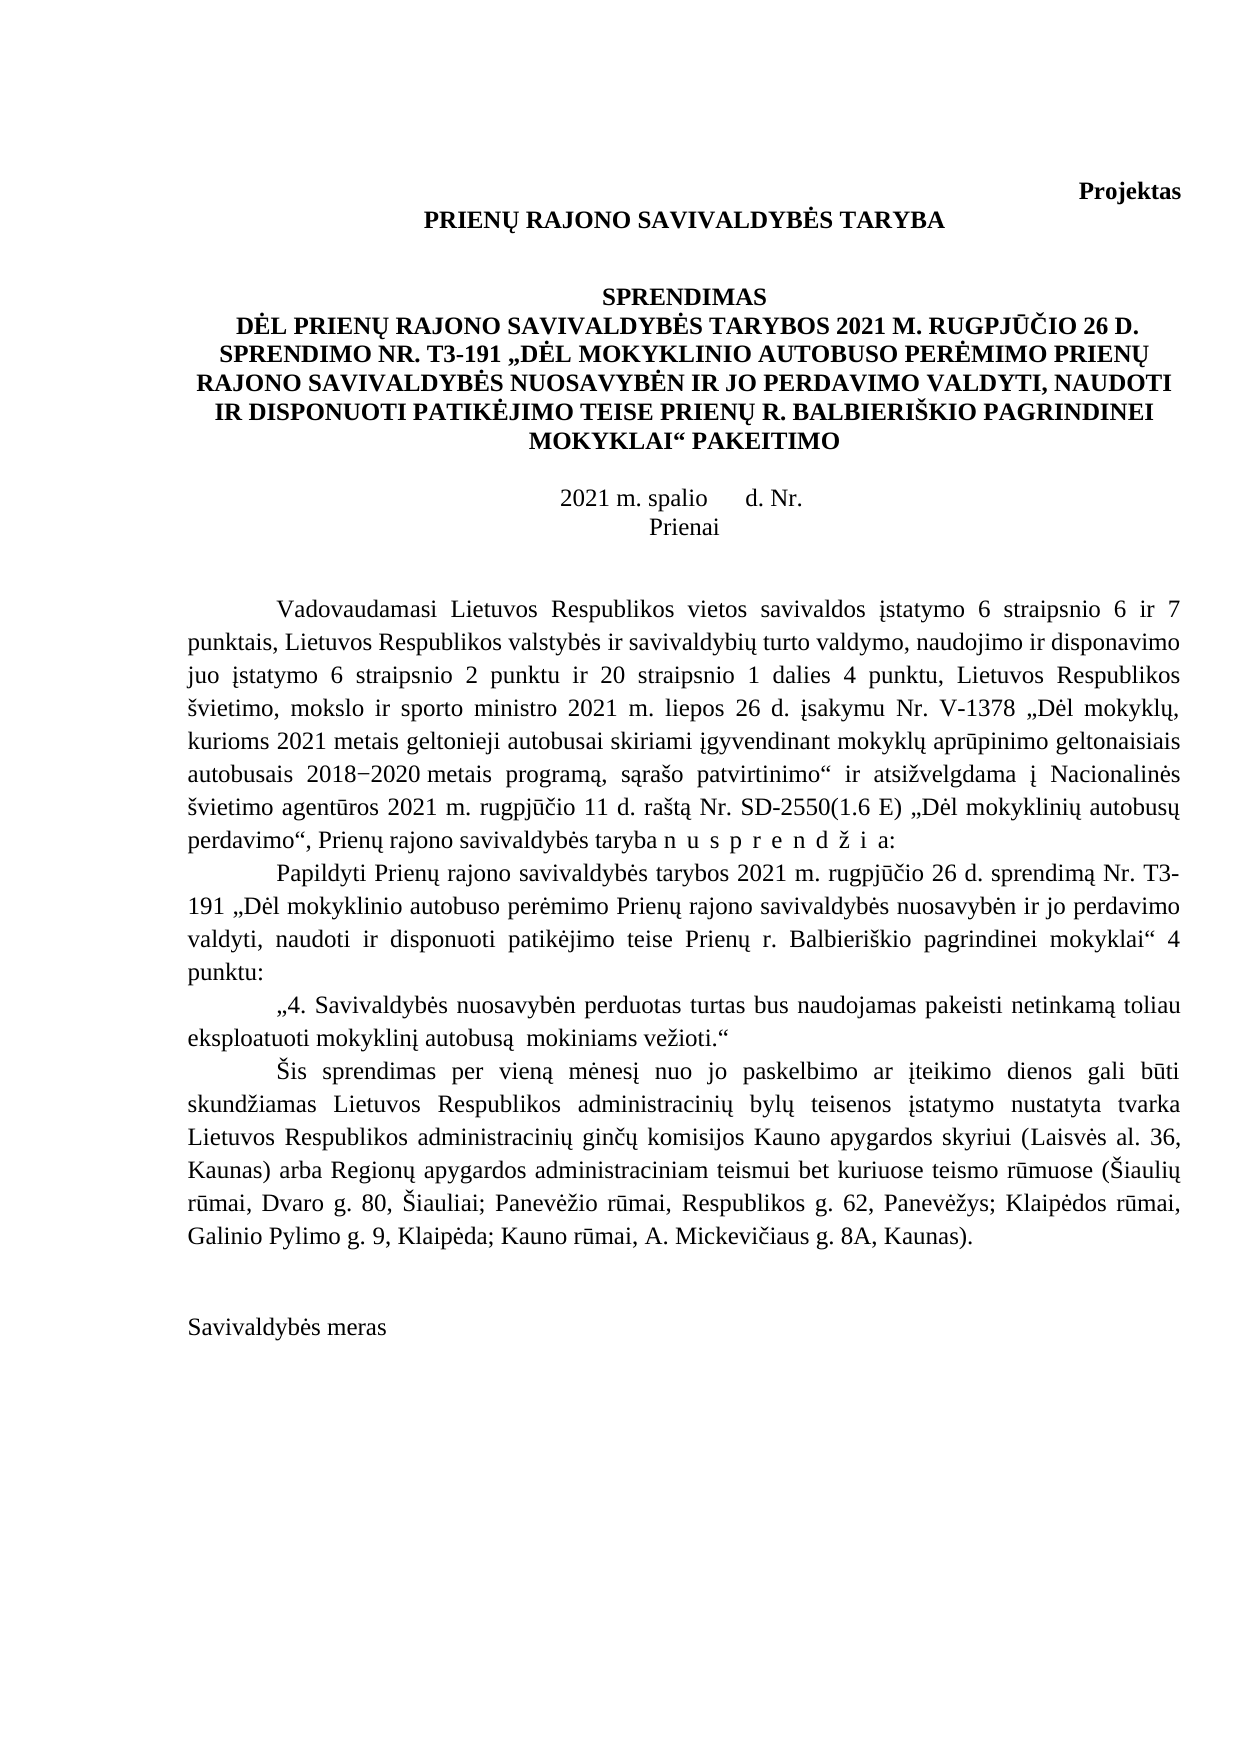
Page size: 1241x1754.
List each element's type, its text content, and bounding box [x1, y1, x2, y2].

text Projektas [187, 176, 1181, 205]
text 2021 m. spalio d. Nr. [187, 483, 1181, 512]
text Šis sprendimas per vieną mėnesį nuo jo paskelbimo ar įteikimo dienos gali būti skundžiamas Lietuvos Respublikos administracinių bylų teisenos įstatymo nustatyta tvarka Lietuvos Respublikos administracinių ginčų komisijos Kauno apygardos skyriui (Laisvės al. 36, Kaunas) arba Regionų apygardos administraciniam teismui bet kuriuose teismo rūmuose (Šiaulių rūmai, Dvaro g. 80, Šiauliai; Panevėžio rūmai, Respublikos g. 62, Panevėžys; Klaipėdos rūmai, Galinio Pylimo g. 9, Klaipėda; Kauno rūmai, A. Mickevičiaus g. 8A, Kaunas). [187, 1056, 1181, 1250]
text Savivaldybės meras [187, 1312, 1162, 1340]
text SPRENDIMAS [187, 282, 1181, 311]
text Papildyti Prienų rajono savivaldybės tarybos 2021 m. rugpjūčio 26 d. sprendimą Nr. T3-191 „Dėl mokyklinio autobuso perėmimo Prienų rajono savivaldybės nuosavybėn ir jo perdavimo valdyti, naudoti ir disponuoti patikėjimo teise Prienų r. Balbieriškio pagrindinei mokyklai“ 4 punktu: [187, 858, 1181, 986]
text PRIENŲ RAJONO savivaldybės TARYBA [187, 205, 1181, 234]
text Prienai [187, 512, 1181, 541]
text Vadovaudamasi Lietuvos Respublikos vietos savivaldos įstatymo 6 straipsnio 6 ir 7 punktais, Lietuvos Respublikos valstybės ir savivaldybių turto valdymo, naudojimo ir disponavimo juo įstatymo 6 straipsnio 2 punktu ir 20 straipsnio 1 dalies 4 punktu, Lietuvos Respublikos švietimo, mokslo ir sporto ministro 2021 m. liepos 26 d. įsakymu Nr. V-1378 „Dėl mokyklų, kurioms 2021 metais geltonieji autobusai skiriami įgyvendinant mokyklų aprūpinimo geltonaisiais autobusais 2018−2020 metais programą, sąrašo patvirtinimo“ ir atsižvelgdama į Nacionalinės švietimo agentūros 2021 m. rugpjūčio 11 d. raštą Nr. SD-2550(1.6 E) „Dėl mokyklinių autobusų perdavimo“, Prienų rajono savivaldybės taryba nusprendžia: [187, 594, 1181, 853]
text „4. Savivaldybės nuosavybėn perduotas turtas bus naudojamas pakeisti netinkamą toliau eksploatuoti mokyklinį autobusą mokiniams vežioti.“ [187, 990, 1181, 1052]
text DĖL PRIENŲ RAJONO SAVIVALDYBĖS TARYBOS 2021 M. RUGPJŪČIO 26 D. SPRENDIMO NR. T3-191 „DĖL MOKYKLINIO AUTOBUSO PERĖMIMO PRIENŲ RAJONO SAVIVALDYBĖS NUOSAVYBĖN IR JO PERDAVIMO VALDYTI, NAUDOTI IR DISPONUOTI PATIKĖJIMO TEISE PRIENŲ R. BALBIERIŠKIO PAGRINDINEI MOKYKLAI“ PAKEITIMO [187, 311, 1181, 454]
